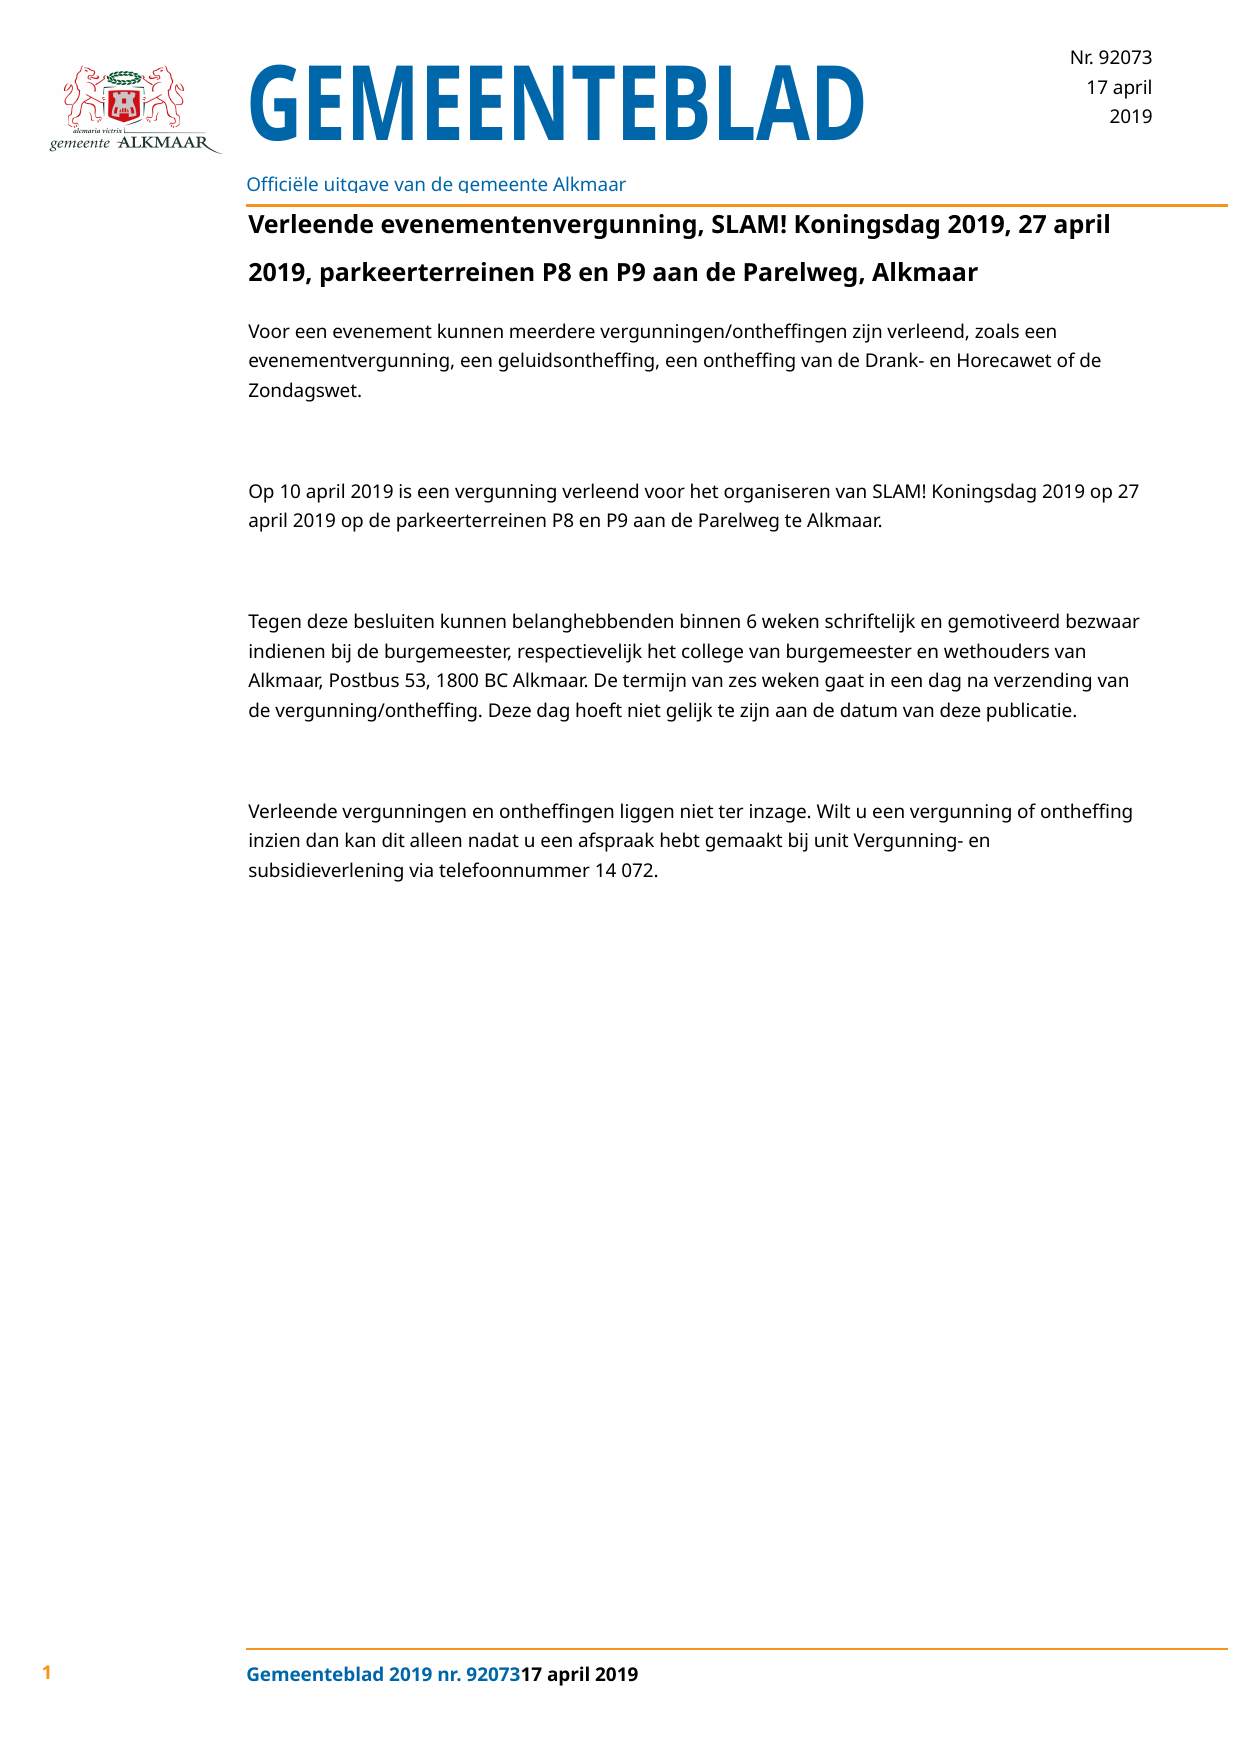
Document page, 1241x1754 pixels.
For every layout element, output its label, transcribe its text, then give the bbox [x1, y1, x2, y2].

text Op 10 april 2019 is een vergunning verleend voor het organiseren van SLAM! Koningsdag 2019 op 27 april 2019 op de parkeerterreinen P8 en P9 aan de Parelweg te Alkmaar. [248, 478, 1152, 533]
text Verleende evenementenvergunning, SLAM! Koningsdag 2019, 27 april 2019, parkeerterreinen P8 en P9 aan de Parelweg, Alkmaar [248, 207, 1152, 288]
picture [41, 47, 231, 172]
text Voor een evenement kunnen meerdere vergunningen/ontheffingen zijn verleend, zoals een evenementvergunning, een geluidsontheffing, een ontheffing van de Drank- en Horecawet of de Zondagswet. [248, 318, 1152, 403]
text Verleende vergunningen en ontheffingen liggen niet ter inzage. Wilt u een vergunning of ontheffing inzien dan kan dit alleen nadat u een afspraak hebt gemaakt bij unit Vergunning- en subsidieverlening via telefoonnummer 14 072. [248, 798, 1152, 883]
text Tegen deze besluiten kunnen belanghebbenden binnen 6 weken schriftelijk en gemotiveerd bezwaar indienen bij de burgemeester, respectievelijk het college van burgemeester en wethouders van Alkmaar, Postbus 53, 1800 BC Alkmaar. De termijn van zes weken gaat in een dag na verzending van de vergunning/ontheffing. Deze dag hoeft niet gelijk te zijn aan de datum van deze publicatie. [248, 608, 1152, 723]
